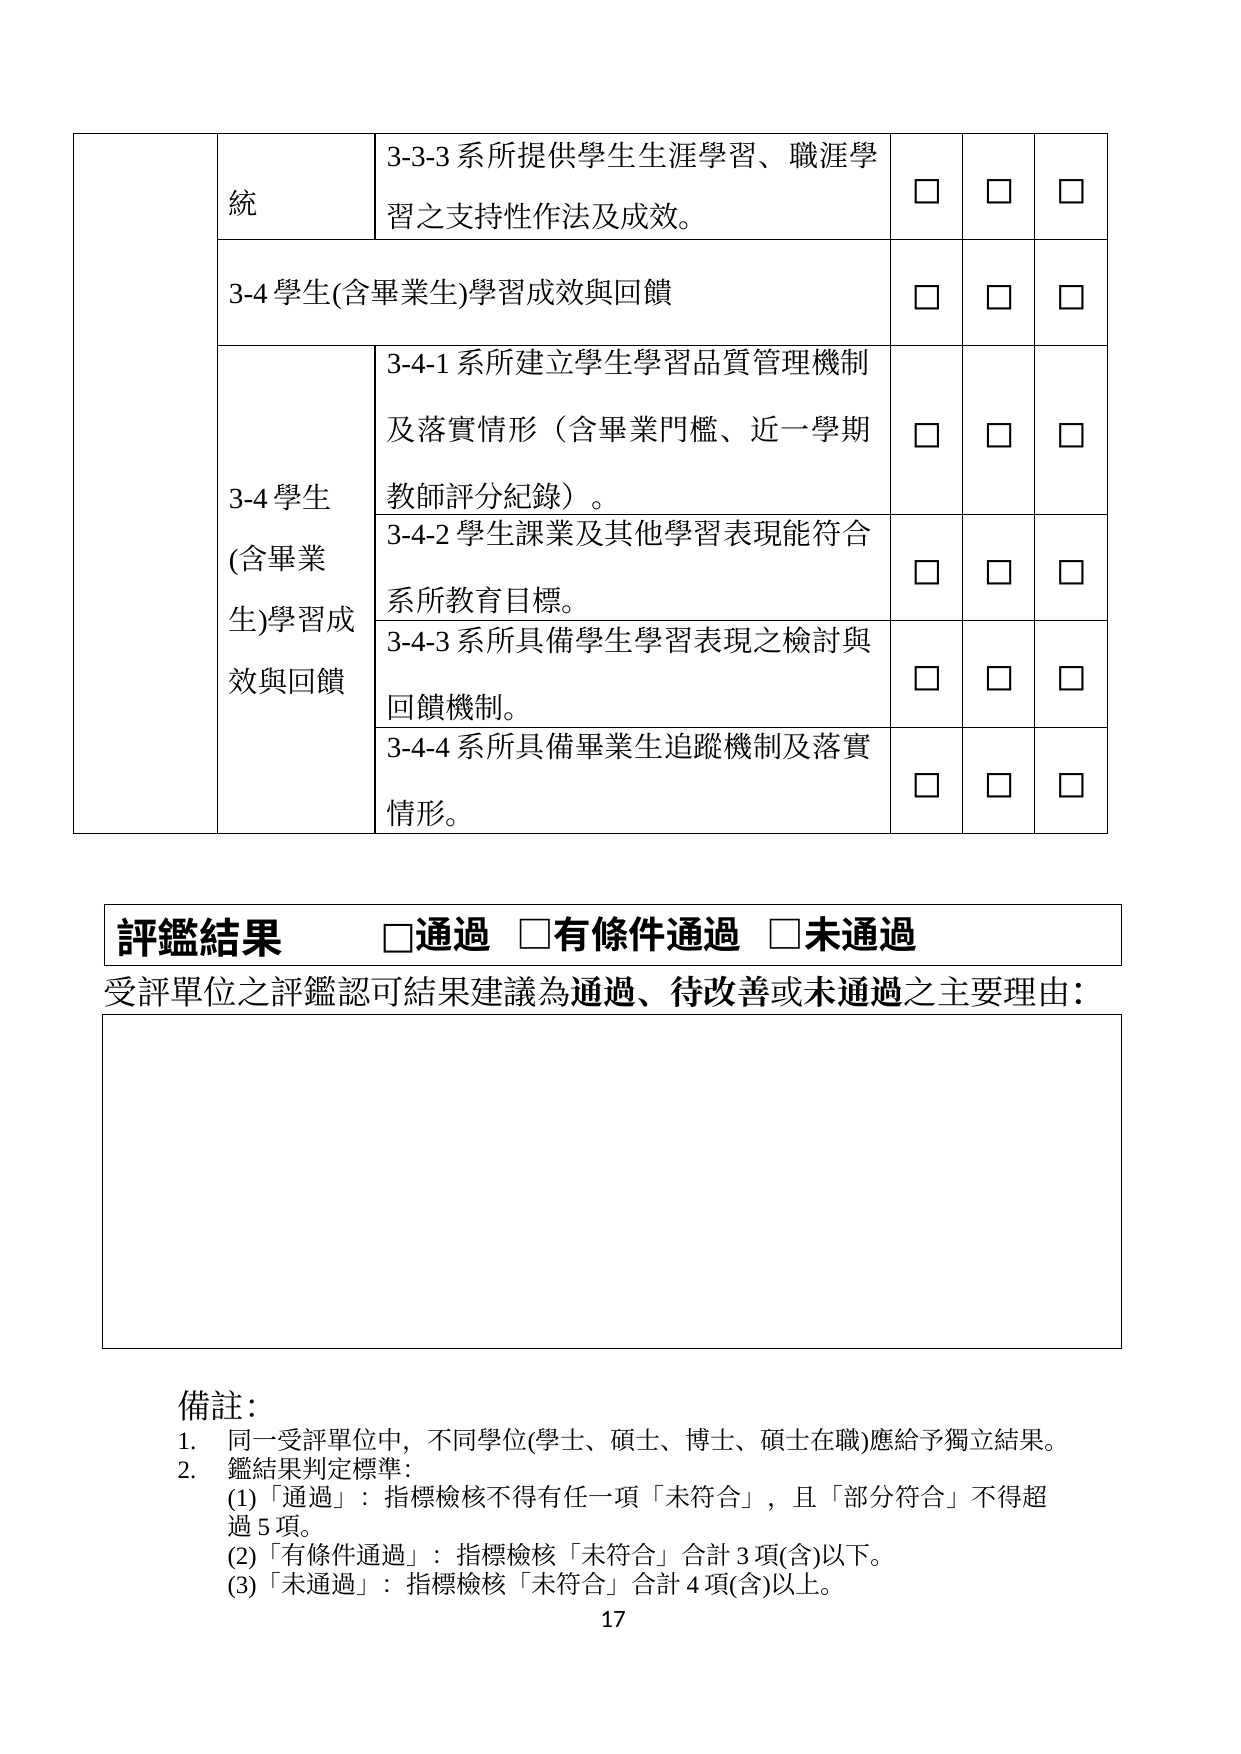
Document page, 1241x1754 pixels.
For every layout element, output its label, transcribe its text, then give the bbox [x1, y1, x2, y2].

table_cell 3-4-3系所具備學生學習表現之檢討與回饋機制。 [376, 621, 890, 727]
text (3)「未通過」：指標檢核「未符合」合計4項(含)以上。 [227, 1570, 1048, 1598]
table_cell ◻ [963, 728, 1034, 833]
table_cell ◻ [1035, 134, 1107, 239]
table_cell 3-4-1系所建立學生學習品質管理機制及落實情形（含畢業門檻、近一學期教師評分紀錄）。 [376, 346, 890, 514]
table_cell ◻ [1035, 728, 1107, 833]
table_cell 3-4-4系所具備畢業生追蹤機制及落實情形。 [376, 728, 890, 833]
table_cell ◻ [1035, 240, 1107, 345]
table_cell ◻ [891, 240, 962, 345]
table_cell ◻ [1035, 621, 1107, 727]
table_cell [74, 134, 217, 833]
table_cell 3-3-3系所提供學生生涯學習、職涯學習之支持性作法及成效。 [376, 134, 890, 239]
table_cell ◻ [891, 621, 962, 727]
table_cell ◻ [963, 346, 1034, 514]
table_cell ◻ [963, 134, 1034, 239]
list 鑑結果判定標準： [177, 1455, 1048, 1483]
table_cell ◻ [891, 728, 962, 833]
text 受評單位之評鑑認可結果建議為通過、待改善或未通過之主要理由： [103, 966, 1122, 1014]
table_header □通過 □有條件通過 □未通過 [369, 905, 1121, 965]
table_cell ◻ [963, 515, 1034, 620]
table_header 評鑑結果 [105, 905, 368, 965]
table_cell ◻ [891, 515, 962, 620]
table_cell 3-4學生(含畢業生)學習成效與回饋 [218, 346, 374, 833]
list 同一受評單位中，不同學位(學士、碩士、博士、碩士在職)應給予獨立結果。 [177, 1426, 1048, 1455]
table_cell 3-4-2學生課業及其他學習表現能符合系所教育目標。 [376, 515, 890, 620]
table_cell 3-4學生(含畢業生)學習成效與回饋 [218, 240, 890, 345]
text (2)「有條件通過」：指標檢核「未符合」合計3項(含)以下。 [227, 1541, 1048, 1570]
table_cell ◻ [891, 346, 962, 514]
table_cell ◻ [963, 621, 1034, 727]
text (1)「通過」：指標檢核不得有任一項「未符合」，且「部分符合」不得超過5項。 [227, 1483, 1048, 1541]
table_cell 統 [218, 134, 374, 239]
text 備註： [177, 1388, 1048, 1426]
table_cell ◻ [1035, 346, 1107, 514]
table_cell ◻ [1035, 515, 1107, 620]
table_cell ◻ [963, 240, 1034, 345]
table_cell ◻ [891, 134, 962, 239]
table_header [103, 1015, 1121, 1348]
